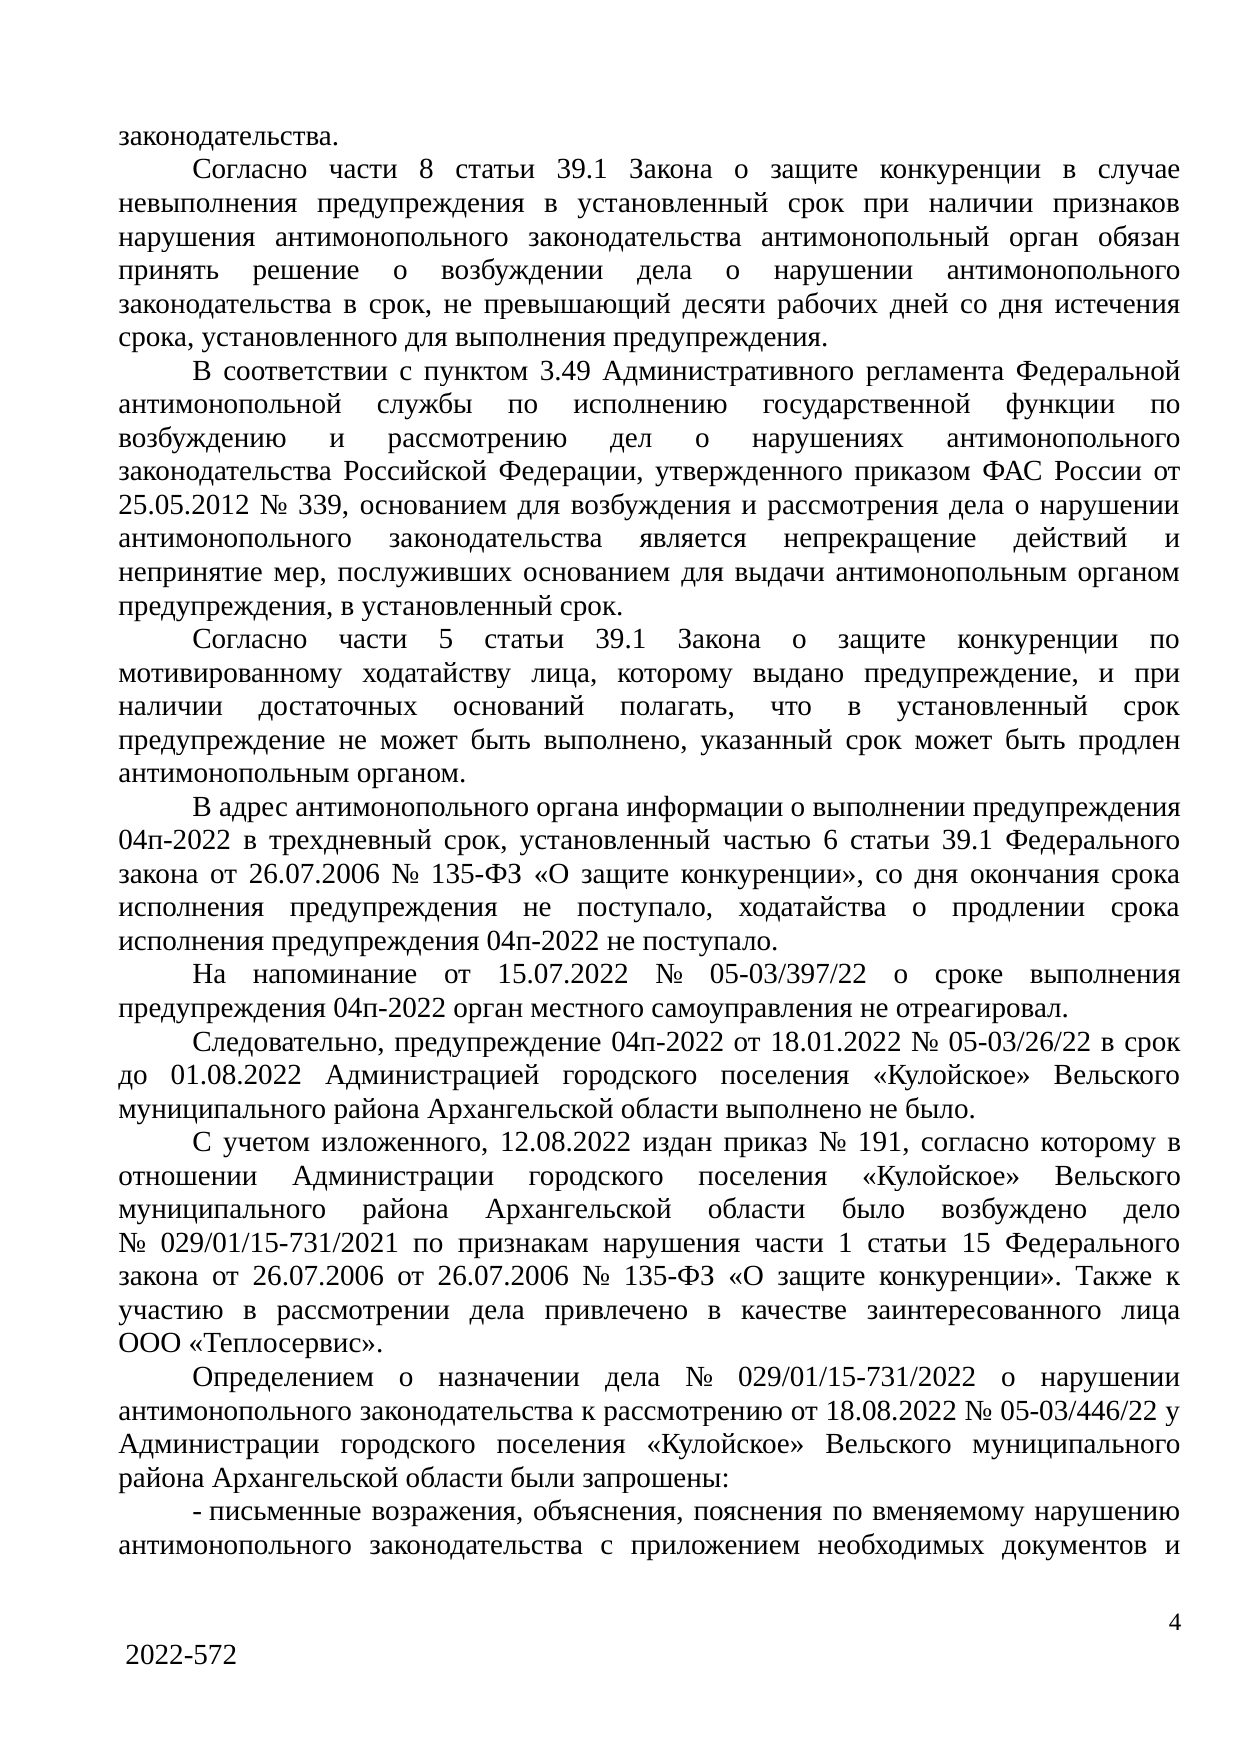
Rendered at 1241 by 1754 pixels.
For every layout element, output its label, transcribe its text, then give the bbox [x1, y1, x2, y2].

text В адрес антимонопольного органа информации о выполнении предупреждения 04п-2022 в трехдневный срок, установленный частью 6 статьи 39.1 Федерального закона от 26.07.2006 № 135-ФЗ «О защите конкуренции», со дня окончания срока исполнения предупреждения не поступало, ходатайства о продлении срока исполнения предупреждения 04п-2022 не поступало. [118, 789, 1181, 957]
text Следовательно, предупреждение 04п-2022 от 18.01.2022 № 05-03/26/22 в срок до 01.08.2022 Администрацией городского поселения «Кулойское» Вельского муниципального района Архангельской области выполнено не было. [118, 1024, 1181, 1124]
text На напоминание от 15.07.2022 № 05-03/397/22 о сроке выполнения предупреждения 04п-2022 орган местного самоуправления не отреагировал. [118, 957, 1181, 1024]
text С учетом изложенного, 12.08.2022 издан приказ № 191, согласно которому в отношении Администрации городского поселения «Кулойское» Вельского муниципального района Архангельской области было возбуждено дело № 029/01/15-731/2021 по признакам нарушения части 1 статьи 15 Федерального закона от 26.07.2006 от 26.07.2006 № 135-ФЗ «О защите конкуренции». Также к участию в рассмотрении дела привлечено в качестве заинтересованного лица ООО «Теплосервис». [118, 1124, 1181, 1359]
text - письменные возражения, объяснения, пояснения по вменяемому нарушению антимонопольного законодательства с приложением необходимых документов и [118, 1493, 1181, 1594]
text В соответствии с пунктом 3.49 Административного регламента Федеральной антимонопольной службы по исполнению государственной функции по возбуждению и рассмотрению дел о нарушениях антимонопольного законодательства Российской Федерации, утвержденного приказом ФАС России от 25.05.2012 № 339, основанием для возбуждения и рассмотрения дела о нарушении антимонопольного законодательства является непрекращение действий и непринятие мер, послуживших основанием для выдачи антимонопольным органом предупреждения, в установленный срок. [118, 353, 1181, 621]
text Согласно части 5 статьи 39.1 Закона о защите конкуренции по мотивированному ходатайству лица, которому выдано предупреждение, и при наличии достаточных оснований полагать, что в установленный срок предупреждение не может быть выполнено, указанный срок может быть продлен антимонопольным органом. [118, 621, 1181, 789]
text Согласно части 8 статьи 39.1 Закона о защите конкуренции в случае невыполнения предупреждения в установленный срок при наличии признаков нарушения антимонопольного законодательства антимонопольный орган обязан принять решение о возбуждении дела о нарушении антимонопольного законодательства в срок, не превышающий десяти рабочих дней со дня истечения срока, установленного для выполнения предупреждения. [118, 152, 1181, 353]
text законодательства. [118, 118, 1181, 152]
text Определением о назначении дела № 029/01/15-731/2022 о нарушении антимонопольного законодательства к рассмотрению от 18.08.2022 № 05-03/446/22 у Администрации городского поселения «Кулойское» Вельского муниципального района Архангельской области были запрошены: [118, 1359, 1181, 1493]
